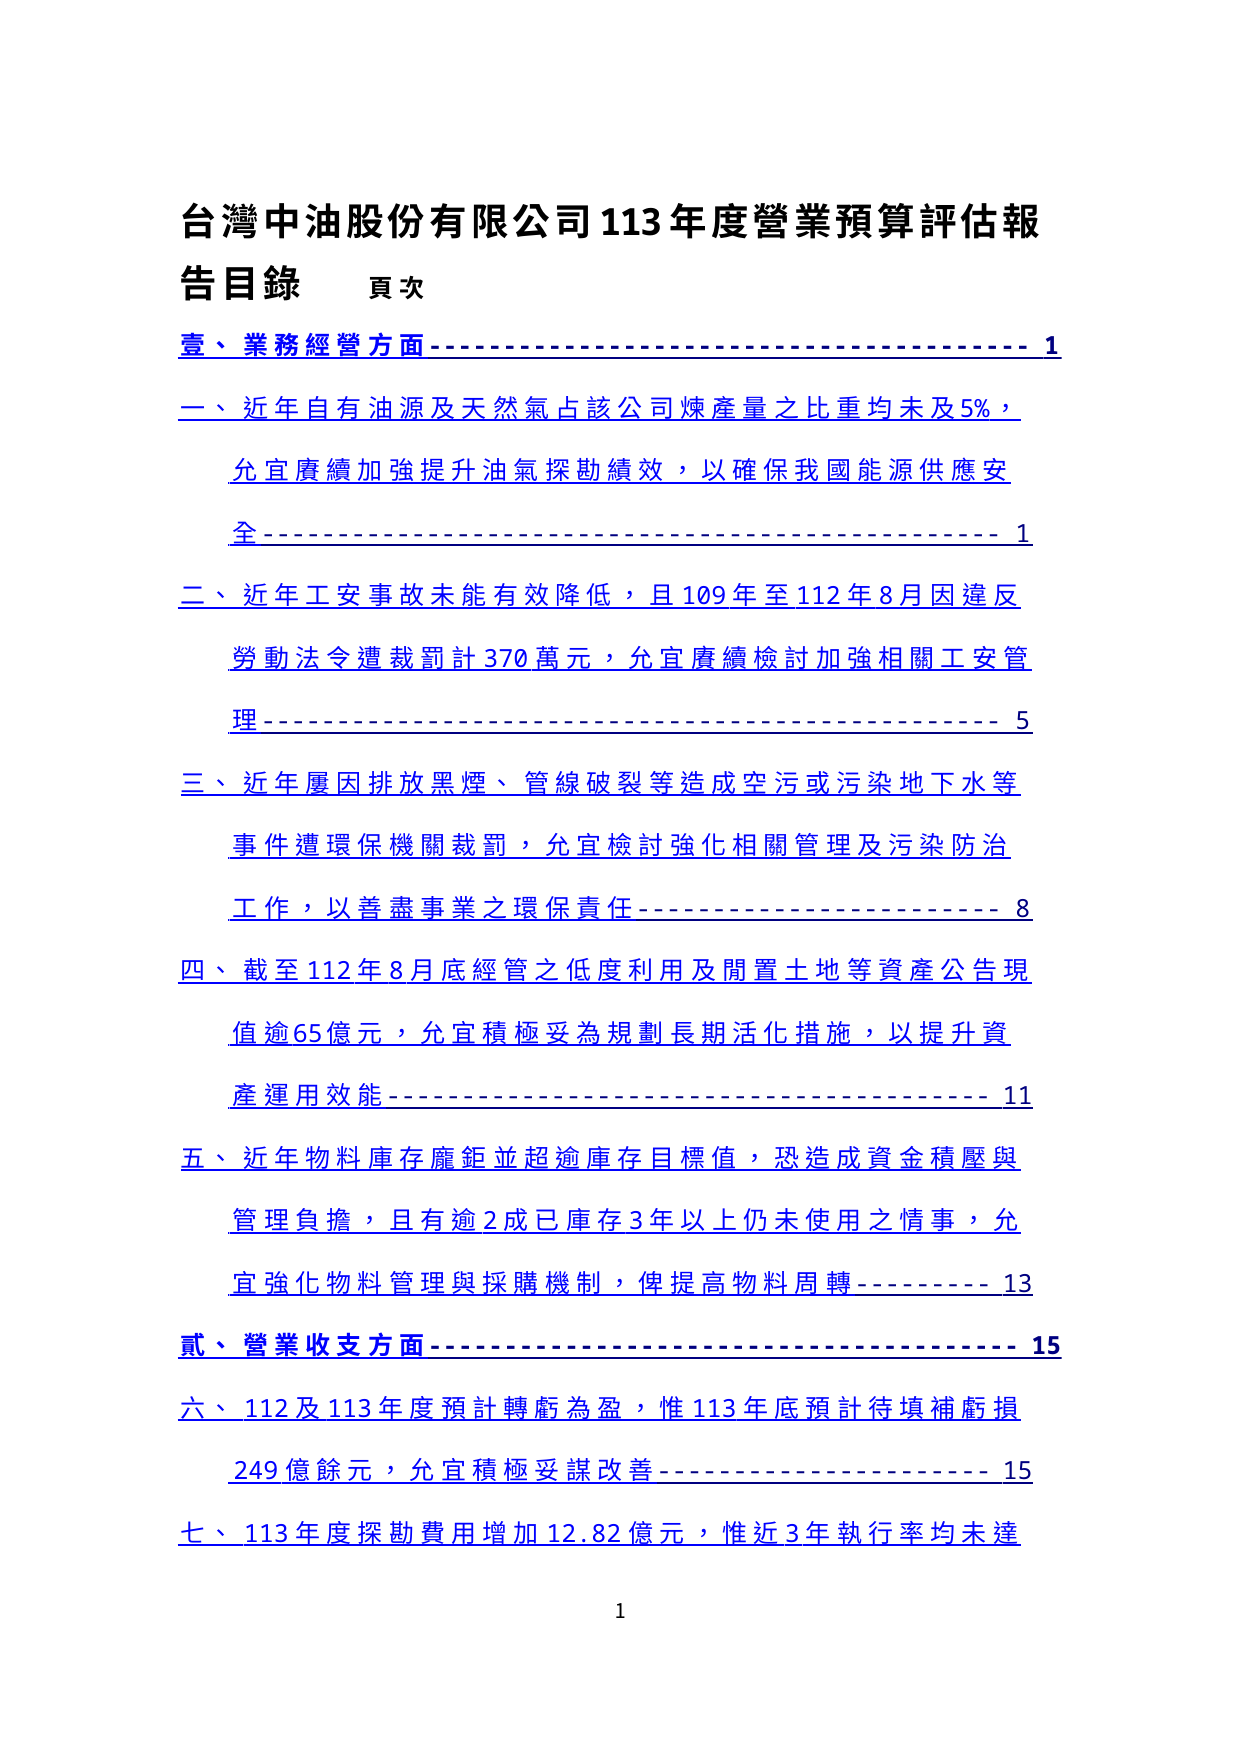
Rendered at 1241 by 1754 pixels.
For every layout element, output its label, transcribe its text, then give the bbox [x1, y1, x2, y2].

text 七、113年度探勘費用增加12.82億元，惟近3年執行率均未達 [177, 1490, 1033, 1552]
text 壹、業務經營方面 1 [177, 302, 1063, 365]
text 台灣中油股份有限公司113年度營業預算評估報告目錄 頁次 [177, 177, 1063, 302]
text 五、近年物料庫存龐鉅並超逾庫存目標值，恐造成資金積壓與管理負擔，且有逾2成已庫存3年以上仍未使用之情事，允宜強化物料管理與採購機制，俾提高物料周轉 13 [177, 1115, 1033, 1302]
text 四、截至112年8月底經管之低度利用及閒置土地等資產公告現值逾65億元，允宜積極妥為規劃長期活化措施，以提升資產運用效能 11 [177, 927, 1033, 1115]
text 二、近年工安事故未能有效降低，且109年至112年8月因違反勞動法令遭裁罰計370萬元，允宜賡續檢討加強相關工安管理 5 [177, 552, 1033, 740]
text 貳、營業收支方面 15 [177, 1302, 1063, 1365]
text 六、112及113年度預計轉虧為盈，惟113年底預計待填補虧損249億餘元，允宜積極妥謀改善 15 [177, 1365, 1033, 1490]
text 三、近年屢因排放黑煙、管線破裂等造成空污或污染地下水等事件遭環保機關裁罰，允宜檢討強化相關管理及污染防治工作，以善盡事業之環保責任 8 [177, 740, 1033, 927]
text 一、近年自有油源及天然氣占該公司煉產量之比重均未及5%，允宜賡續加強提升油氣探勘績效，以確保我國能源供應安全 1 [177, 365, 1033, 552]
